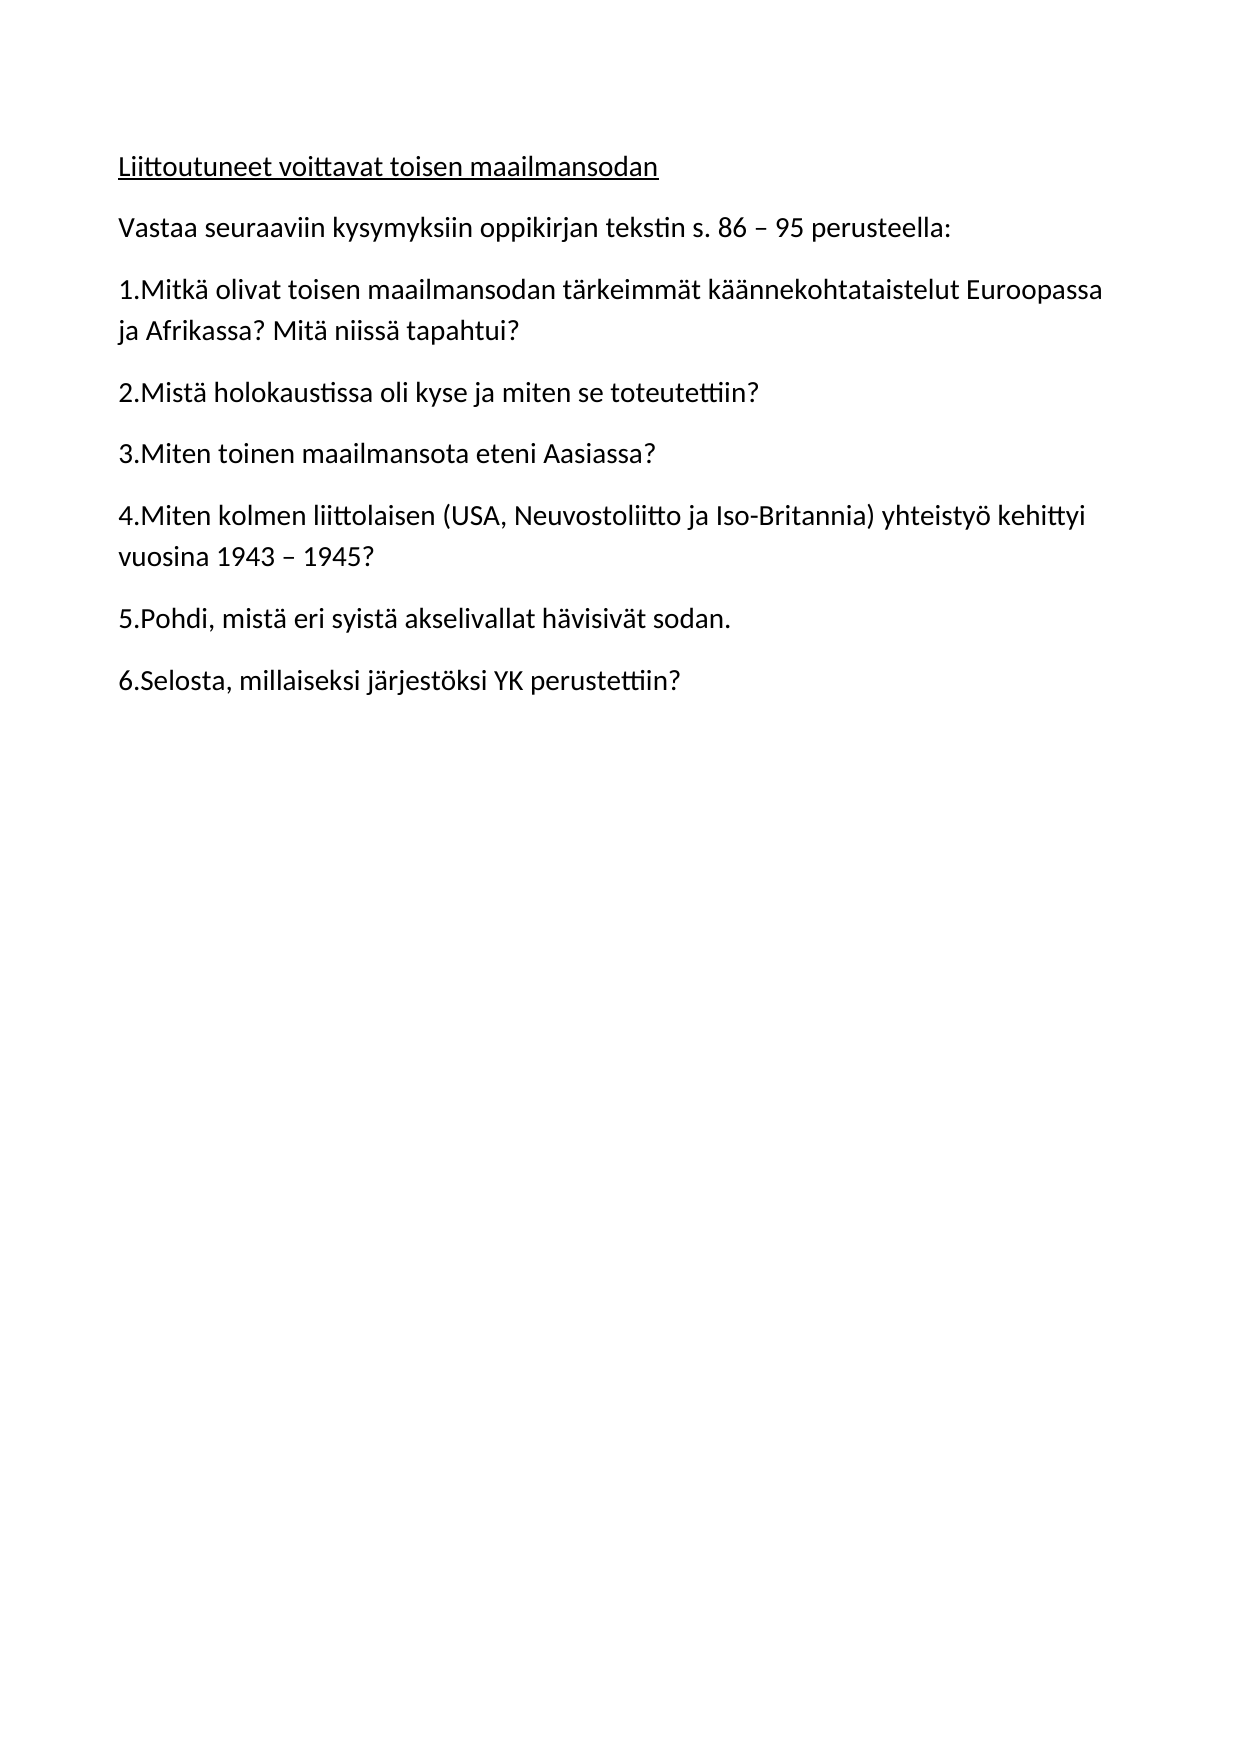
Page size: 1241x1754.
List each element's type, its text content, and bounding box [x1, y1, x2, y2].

text 6.Selosta, millaiseksi järjestöksi YK perustettiin? [118, 662, 1122, 697]
text 1.Mitkä olivat toisen maailmansodan tärkeimmät käännekohtataistelut Euroopassa ja Afrikassa? Mitä niissä tapahtui? [118, 271, 1122, 348]
text Vastaa seuraaviin kysymyksiin oppikirjan tekstin s. 86 – 95 perusteella: [118, 209, 1122, 245]
text 5.Pohdi, mistä eri syistä akselivallat hävisivät sodan. [118, 600, 1122, 636]
text 3.Miten toinen maailmansota eteni Aasiassa? [118, 436, 1122, 471]
text 4.Miten kolmen liittolaisen (USA, Neuvostoliitto ja Iso-Britannia) yhteistyö kehittyi vuosina 1943 – 1945? [118, 497, 1122, 574]
text 2.Mistä holokaustissa oli kyse ja miten se toteutettiin? [118, 374, 1122, 409]
text Liittoutuneet voittavat toisen maailmansodan [118, 148, 1122, 183]
